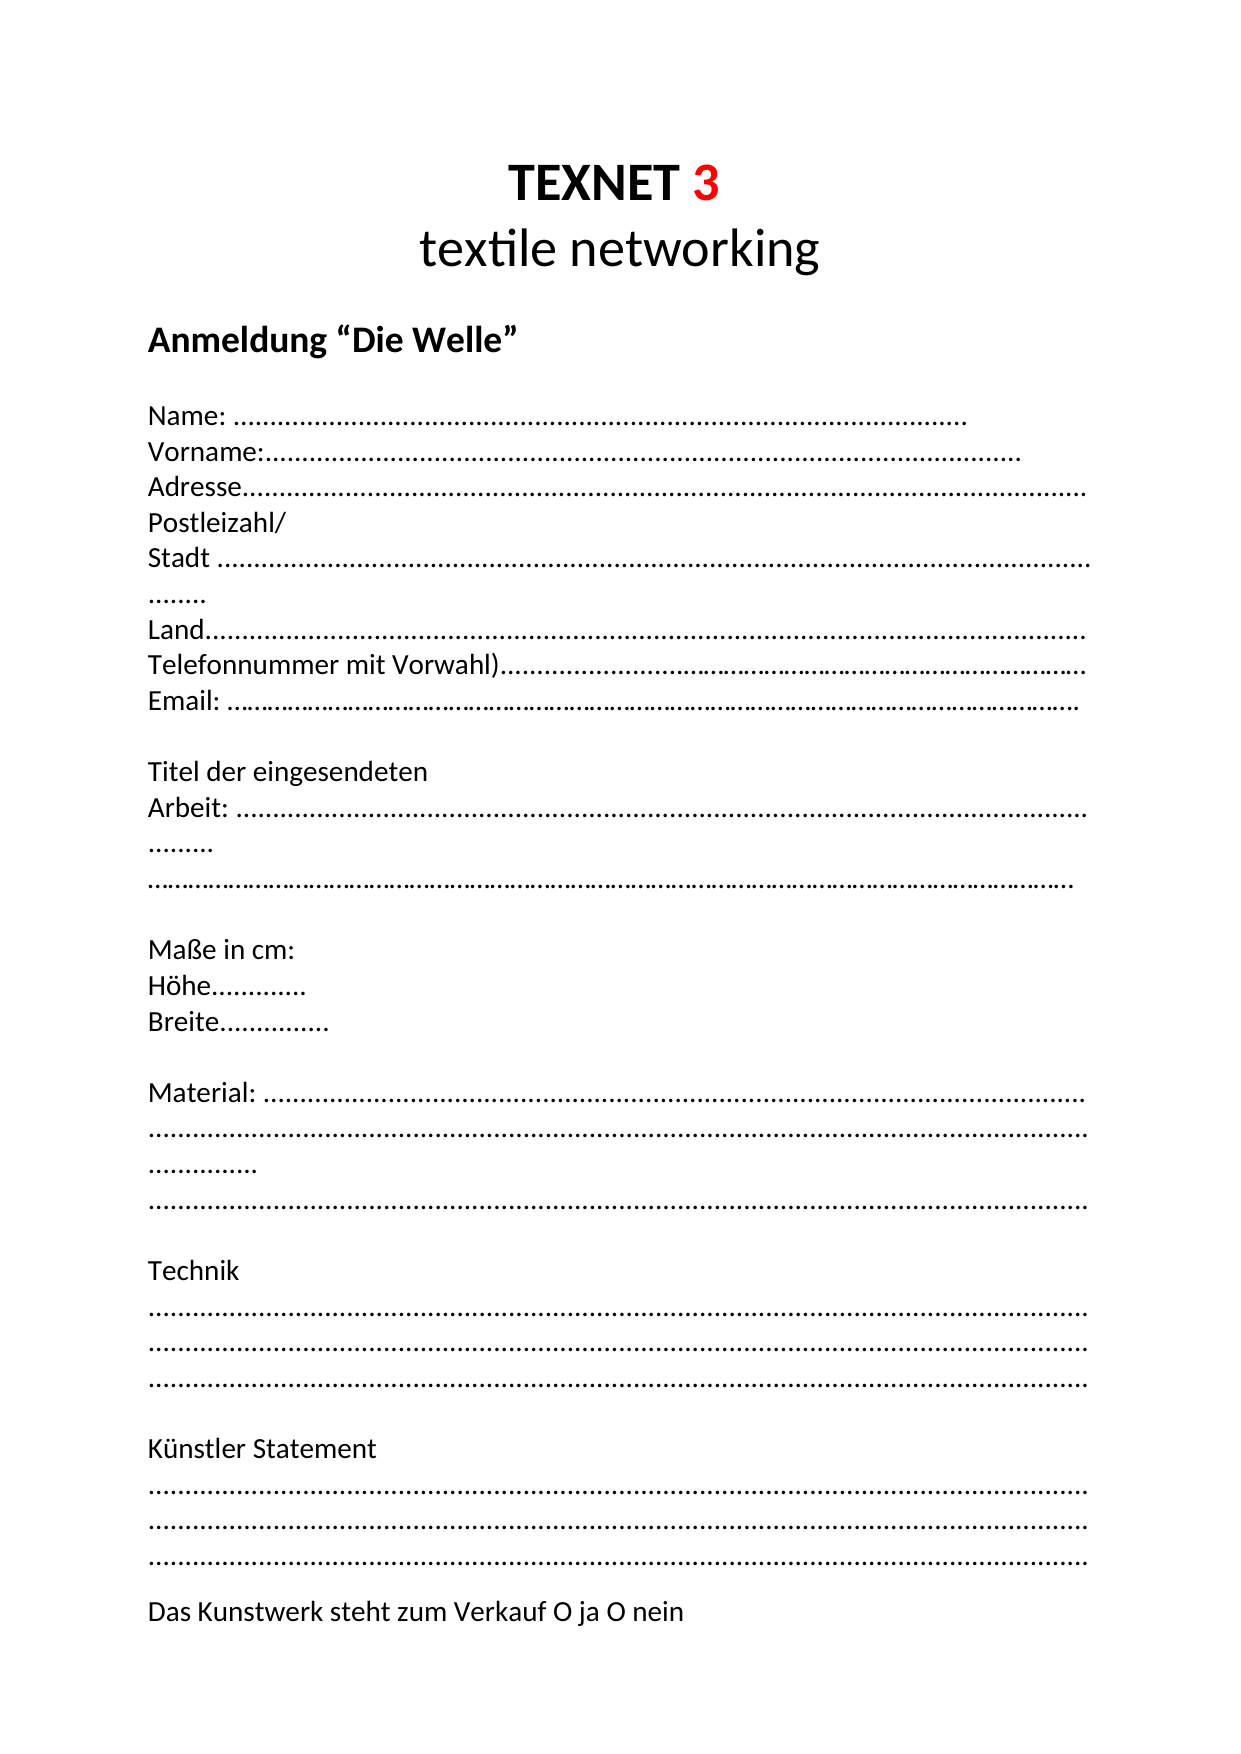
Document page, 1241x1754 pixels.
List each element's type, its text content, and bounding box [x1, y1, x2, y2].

text Material: ............................................................................................................................................................................................................................................................... [148, 1074, 1093, 1181]
text Das Kunstwerk steht zum Verkauf O ja O nein [148, 1593, 1093, 1629]
text Postleizahl/ Stadt ............................................................................................................................... [148, 504, 1093, 611]
text Telefonnummer mit Vorwahl).........................…………………………………………………… [148, 646, 1093, 682]
text Titel der eingesendeten Arbeit: ............................................................................................................................. [148, 753, 1093, 860]
text ………………………………………………………………………………………………………………………… [148, 860, 1093, 896]
text Vorname:....................................................................................................... [148, 433, 1093, 468]
text ................................................................................................................................................................................................................................................................................................................................................................................................ [148, 1466, 1093, 1573]
text Technik [148, 1252, 1093, 1288]
text TEXNET 3 [148, 148, 1093, 214]
text Maße in cm: [148, 931, 1093, 967]
text Adresse................................................................................................................... [148, 468, 1093, 504]
text Künstler Statement [148, 1430, 1093, 1466]
text ................................................................................................................................................................................................................................................................ [148, 1288, 1093, 1359]
text ................................................................................................................................ [148, 1359, 1093, 1394]
text ................................................................................................................................ [148, 1181, 1093, 1216]
text Name: .................................................................................................... [148, 397, 1093, 433]
text Land........................................................................................................................ [148, 611, 1093, 646]
text Anmeldung “Die Welle” [148, 316, 1093, 361]
text Höhe............. [148, 967, 1093, 1003]
text Breite............... [148, 1003, 1093, 1038]
text textile networking [148, 214, 1093, 280]
text Email: ………………………………………………………………………………………………………………. [148, 682, 1093, 718]
